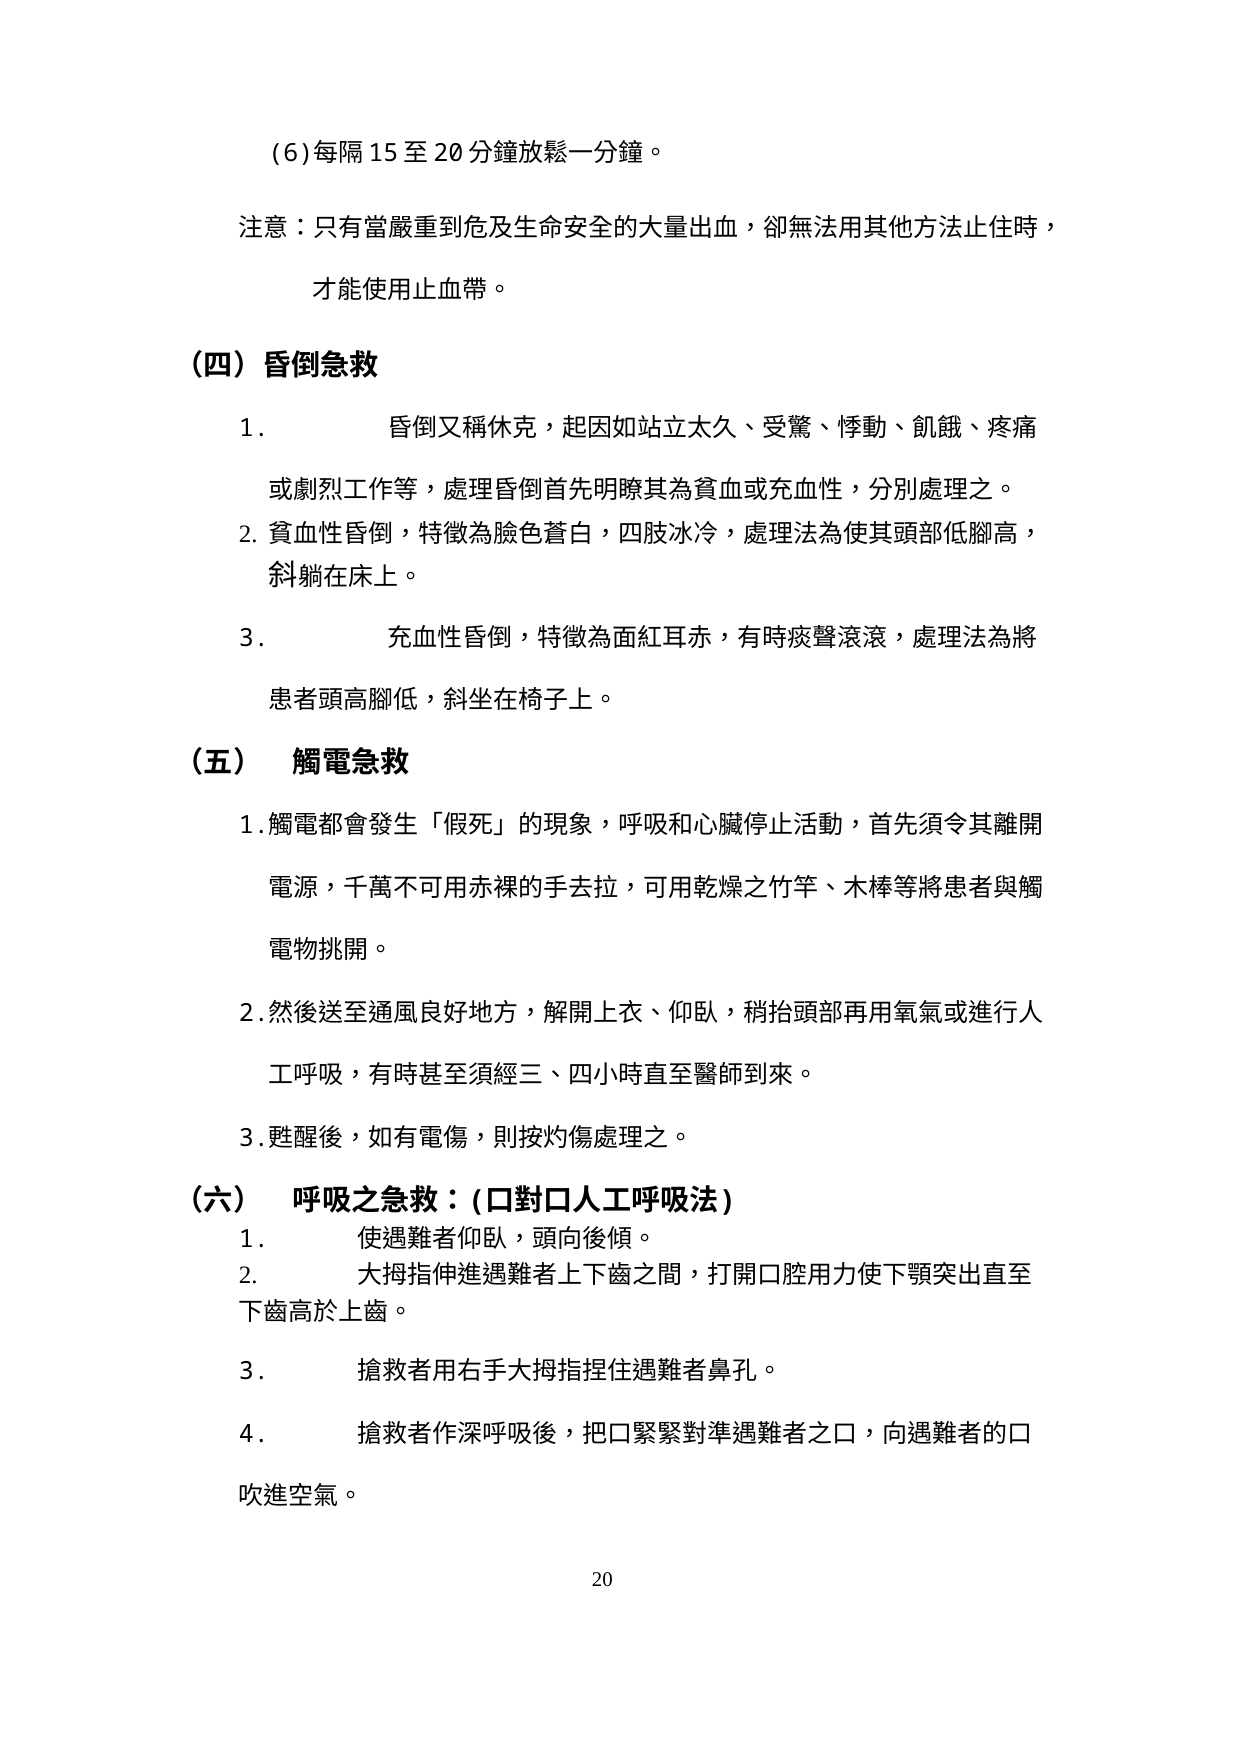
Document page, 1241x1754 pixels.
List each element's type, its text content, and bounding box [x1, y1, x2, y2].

list 觸電都會發生「假死」的現象，呼吸和心臟停止活動，首先須令其離開電源，千萬不可用赤裸的手去拉，可用乾燥之竹竿、木棒等將患者與觸電物挑開。 [239, 781, 1053, 968]
text （六） 呼吸之急救：(口對口人工呼吸法) [174, 1156, 1053, 1218]
list 昏倒又稱休克，起因如站立太久、受驚、悸動、飢餓、疼痛或劇烈工作等，處理昏倒首先明瞭其為貧血或充血性，分別處理之。 [239, 384, 1053, 509]
list 使遇難者仰臥，頭向後傾。 [239, 1218, 1053, 1255]
list 甦醒後，如有電傷，則按灼傷處理之。 [239, 1093, 1053, 1156]
list 搶救者用右手大拇指捏住遇難者鼻孔。 [239, 1327, 1053, 1390]
list 大拇指伸進遇難者上下齒之間，打開口腔用力使下顎突出直至下齒高於上齒。 [239, 1255, 1053, 1327]
text （五） 觸電急救 [174, 718, 1053, 781]
text （四）昏倒急救 [174, 321, 1053, 384]
list 貧血性昏倒，特徵為臉色蒼白，四肢冰冷，處理法為使其頭部低腳高，斜躺在床上。 [239, 509, 1053, 593]
list 充血性昏倒，特徵為面紅耳赤，有時痰聲滾滾，處理法為將患者頭高腳低，斜坐在椅子上。 [239, 593, 1053, 718]
list 搶救者作深呼吸後，把口緊緊對準遇難者之口，向遇難者的口吹進空氣。 [239, 1390, 1053, 1515]
list 然後送至通風良好地方，解開上衣、仰臥，稍抬頭部再用氧氣或進行人工呼吸，有時甚至須經三、四小時直至醫師到來。 [239, 968, 1053, 1093]
text (6)每隔15至20分鐘放鬆一分鐘。 [268, 109, 1053, 171]
text 注意：只有當嚴重到危及生命安全的大量出血，卻無法用其他方法止住時，才能使用止血帶。 [239, 184, 1053, 309]
